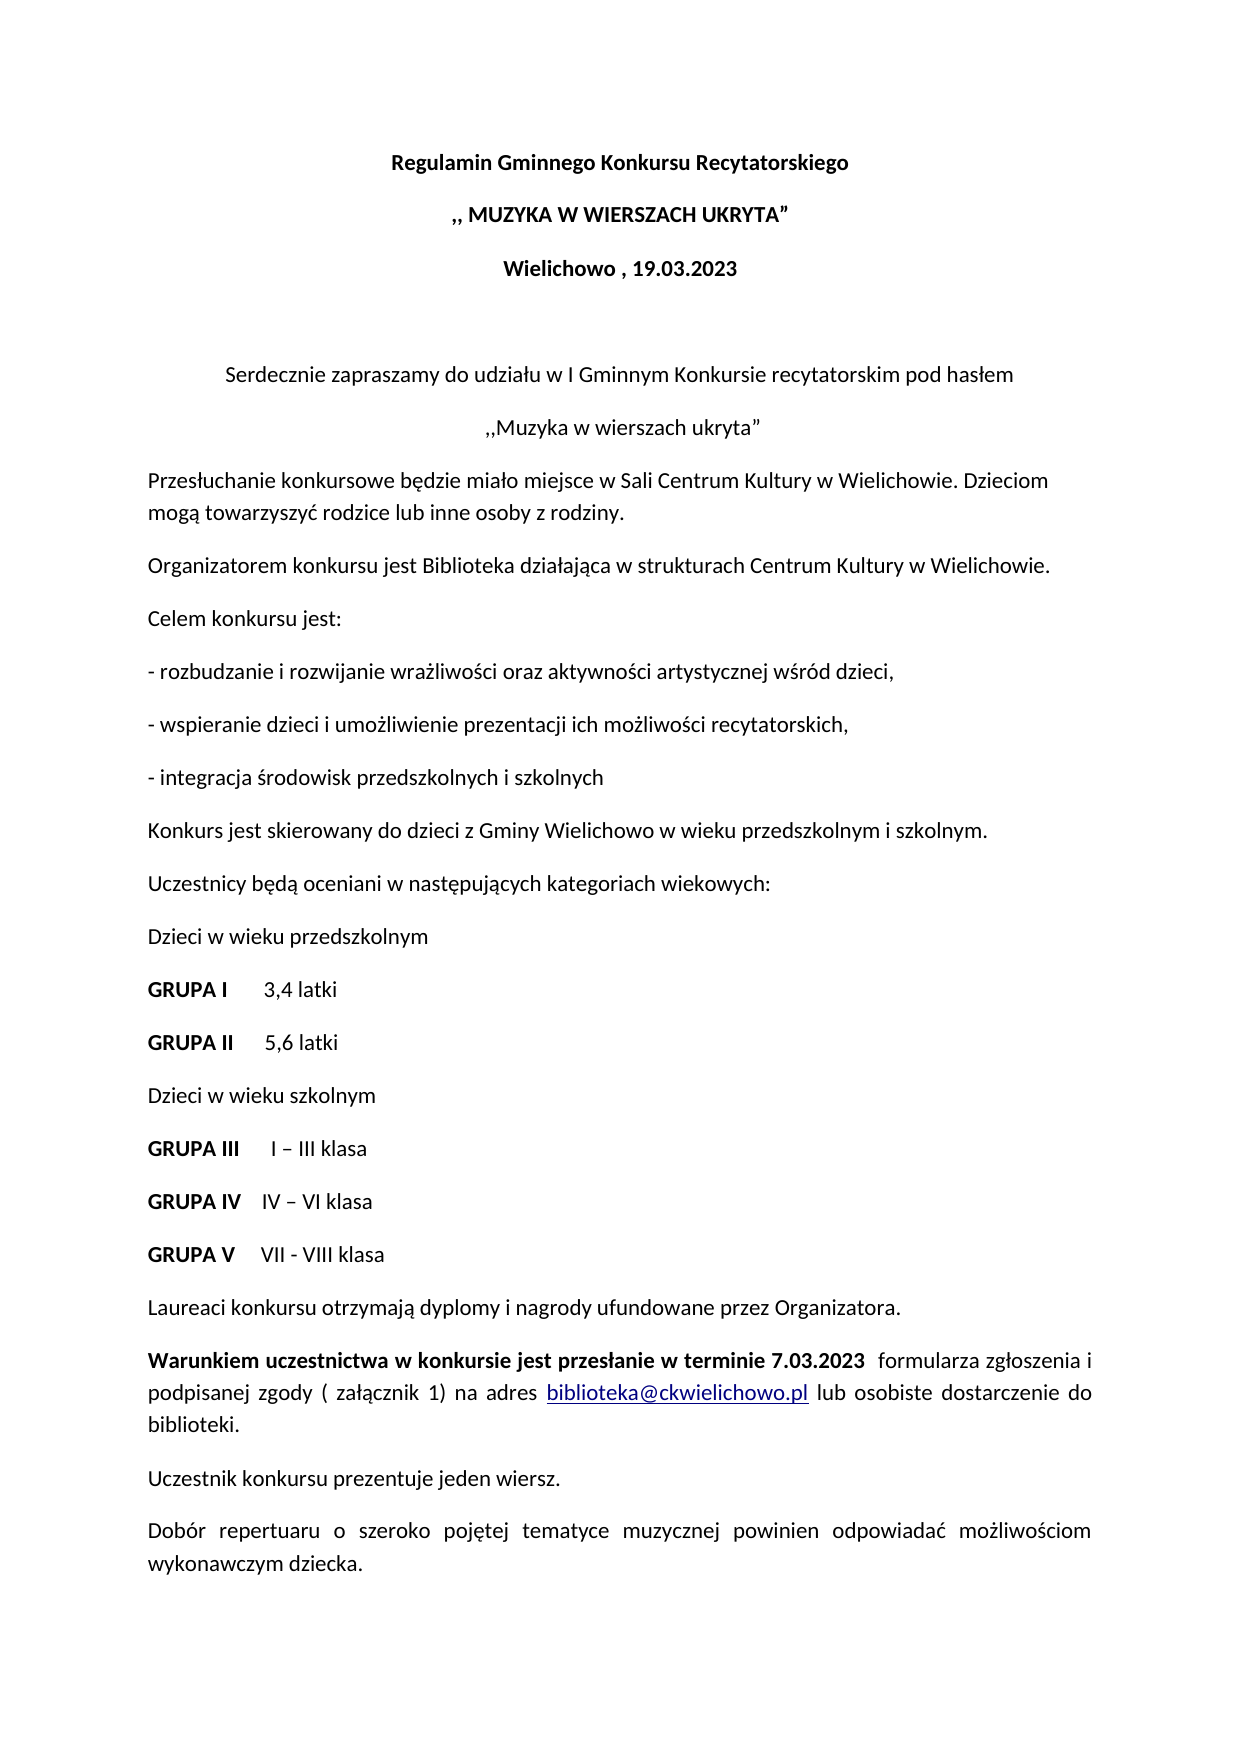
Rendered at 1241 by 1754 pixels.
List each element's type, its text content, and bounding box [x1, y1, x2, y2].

text Regulamin Gminnego Konkursu Recytatorskiego [148, 148, 1093, 176]
text - rozbudzanie i rozwijanie wrażliwości oraz aktywności artystycznej wśród dzieci, [148, 657, 1093, 685]
text GRUPA IV IV – VI klasa [148, 1187, 1093, 1215]
text Celem konkursu jest: [148, 604, 1093, 632]
text - integracja środowisk przedszkolnych i szkolnych [148, 763, 1093, 791]
text GRUPA II 5,6 latki [148, 1028, 1093, 1056]
text Wielichowo , 19.03.2023 [148, 254, 1093, 282]
text Laureaci konkursu otrzymają dyplomy i nagrody ufundowane przez Organizatora. [148, 1293, 1093, 1321]
text GRUPA III I – III klasa [148, 1134, 1093, 1162]
text GRUPA I 3,4 latki [148, 975, 1093, 1003]
text ,, MUZYKA W WIERSZACH UKRYTA” [148, 201, 1093, 229]
text Dzieci w wieku szkolnym [148, 1081, 1093, 1109]
text Organizatorem konkursu jest Biblioteka działająca w strukturach Centrum Kultury w Wielichowie. [148, 551, 1093, 579]
text Dzieci w wieku przedszkolnym [148, 922, 1093, 950]
text Warunkiem uczestnictwa w konkursie jest przesłanie w terminie 7.03.2023 formularza zgłoszenia i podpisanej zgody ( załącznik 1) na adres biblioteka@ckwielichowo.pl lub osobiste dostarczenie do biblioteki. [148, 1346, 1093, 1439]
text Uczestnicy będą oceniani w następujących kategoriach wiekowych: [148, 869, 1093, 897]
text GRUPA V VII - VIII klasa [148, 1240, 1093, 1268]
text Serdecznie zapraszamy do udziału w I Gminnym Konkursie recytatorskim pod hasłem [148, 360, 1093, 388]
text Uczestnik konkursu prezentuje jeden wiersz. [148, 1464, 1093, 1492]
text Przesłuchanie konkursowe będzie miało miejsce w Sali Centrum Kultury w Wielichowie. Dzieciom mogą towarzyszyć rodzice lub inne osoby z rodziny. [148, 466, 1093, 526]
text Dobór repertuaru o szeroko pojętej tematyce muzycznej powinien odpowiadać możliwościom wykonawczym dziecka. [148, 1517, 1093, 1577]
text - wspieranie dzieci i umożliwienie prezentacji ich możliwości recytatorskich, [148, 710, 1093, 738]
text Konkurs jest skierowany do dzieci z Gminy Wielichowo w wieku przedszkolnym i szkolnym. [148, 816, 1093, 844]
text ,,Muzyka w wierszach ukryta” [148, 413, 1093, 441]
